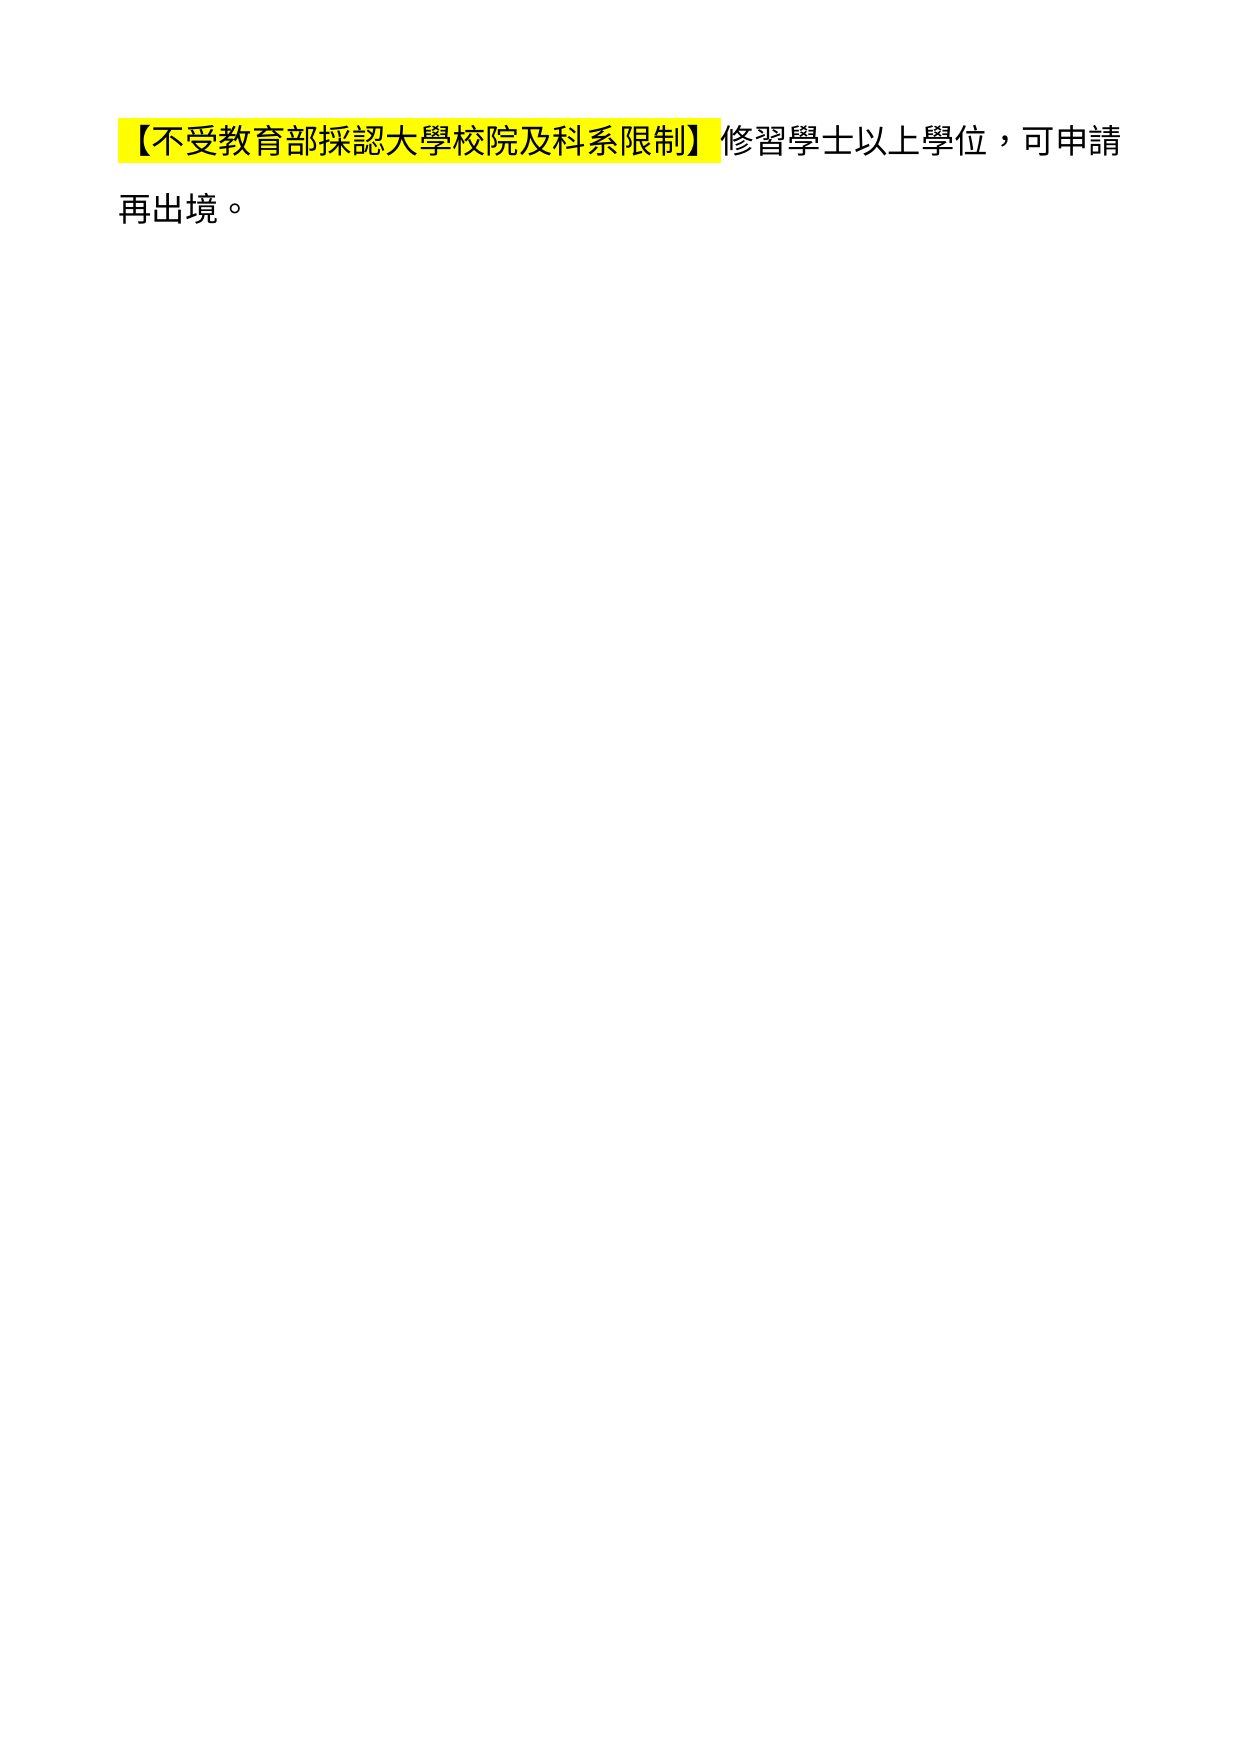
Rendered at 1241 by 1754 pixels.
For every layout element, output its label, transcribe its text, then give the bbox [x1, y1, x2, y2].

text 【不受教育部採認大學校院及科系限制】修習學士以上學位，可申請再出境。 [118, 118, 1122, 232]
